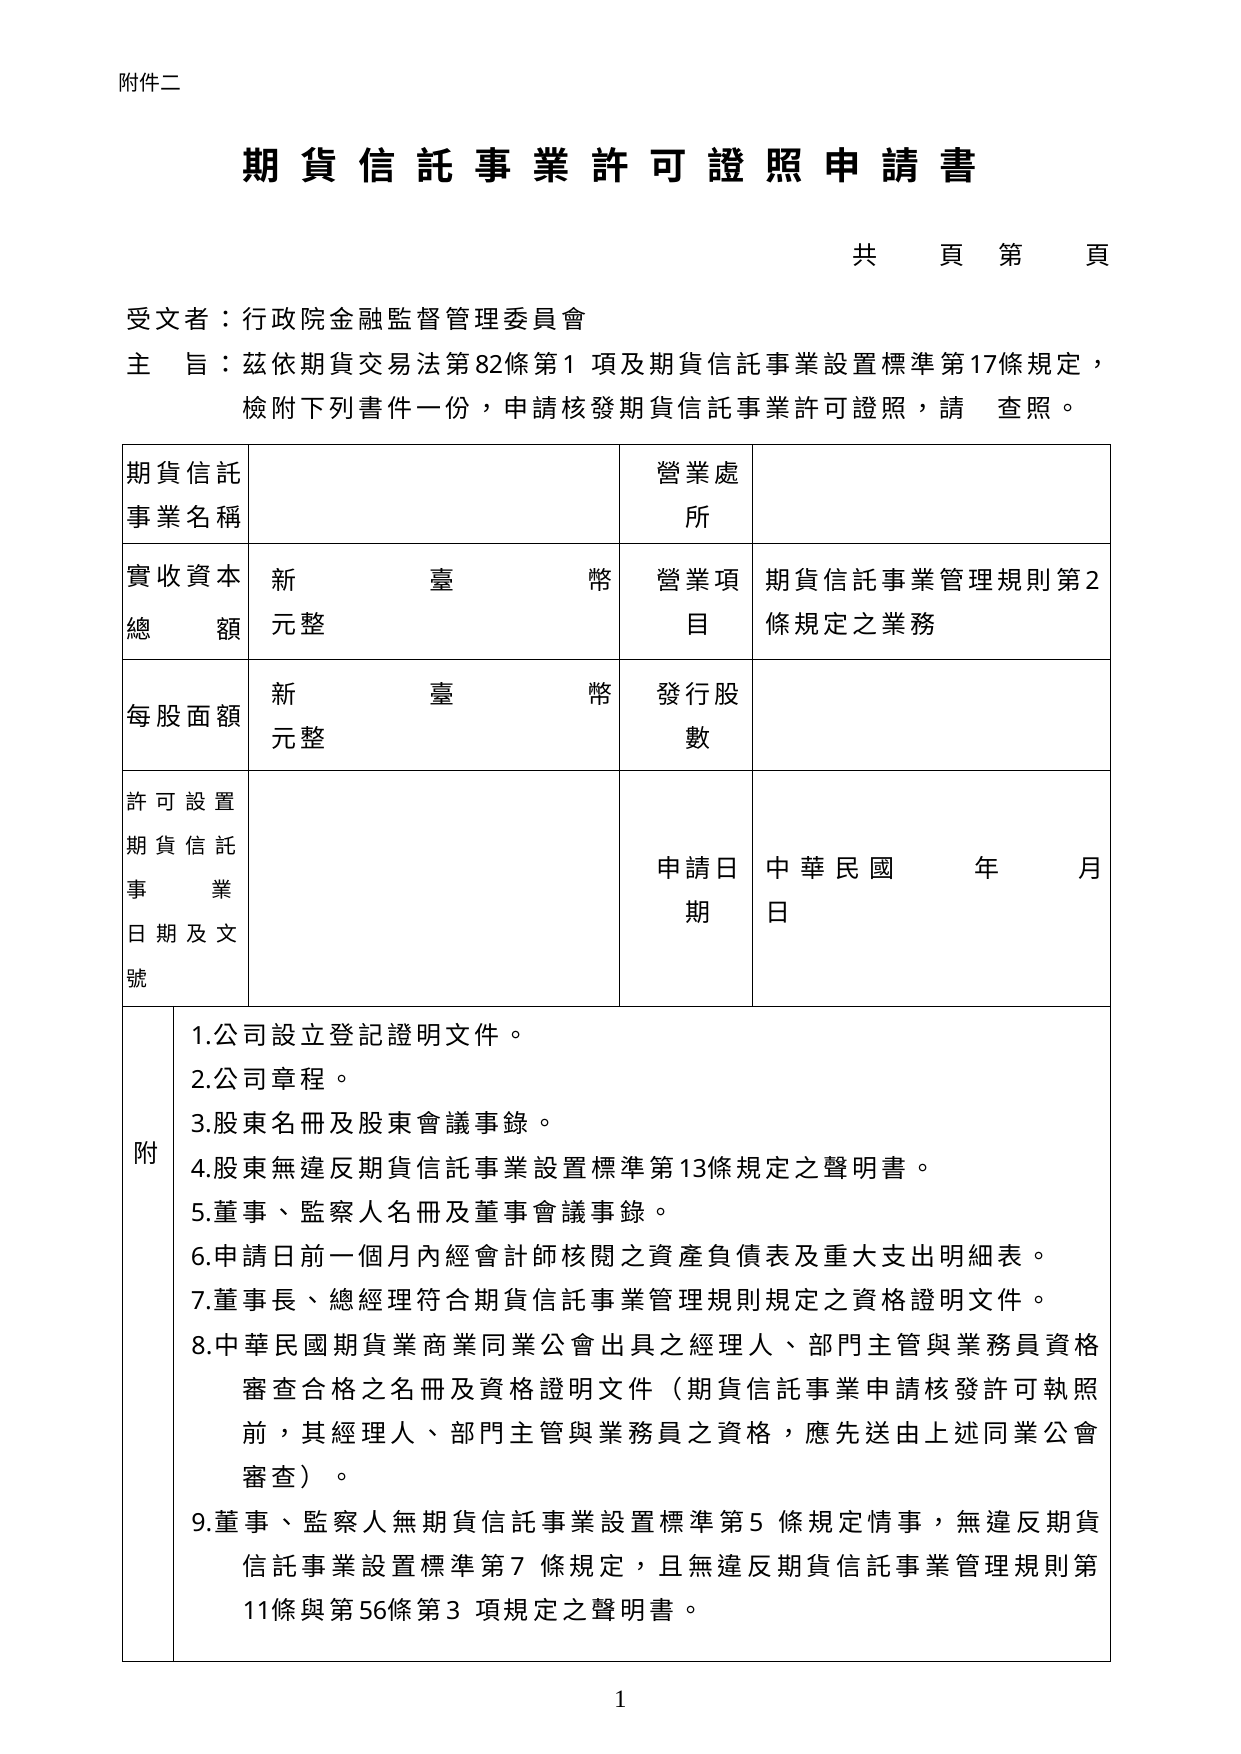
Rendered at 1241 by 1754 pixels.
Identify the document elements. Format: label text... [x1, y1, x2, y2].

table_cell 營業項目 [620, 544, 752, 659]
subtitle 共 頁 第 頁 [126, 207, 1114, 296]
subtitle 期貨信託事業許可證照申請書 [126, 119, 1114, 207]
table_cell 發行股數 [620, 660, 752, 770]
table_header [249, 445, 619, 542]
table_cell 新臺幣 元整 [249, 544, 619, 659]
table_cell 實收資本 總額 [123, 544, 248, 659]
table_header [753, 445, 1110, 542]
table_cell 許可設置 期貨信託事業 日期及文號 [123, 771, 248, 1006]
table_cell 1.公司設立登記證明文件。 2.公司章程。 3.股東名冊及股東會議事錄。 4.股東無違反期貨信託事業設置標準第13條規定之聲明書。 5.董事、監察人名冊及董事會議事錄。 6.申請日前一個月內經會計師核閱之資產負債表及重大支出明細表。 7.董事長、總經理符合期貨信託事業管理規則規定之資格證明文件。 8.中華民國期貨業商業同業公會出具之經理人、部門主管與業務員資格審查合格之名冊及資格證明文件（期貨信託事業申請核發許可執照前，其經理人、部門主管與業務員之資格，應先送由上述同業公會審查）。 9.董事、監察人無期貨信託事業設置標準第5條規定情事，無違反期貨信託事業設置標準第7條規定，且無違反期貨信託事業管理規則第11條與第56條第3項規定之聲明書。 [174, 1007, 1110, 1661]
table_cell 附 [123, 1007, 173, 1661]
subtitle 受文者：行政院金融監督管理委員會 [126, 296, 1114, 340]
text 主 旨：茲依期貨交易法第82條第1項及期貨信託事業設置標準第17條規定，檢附下列書件一份，申請核發期貨信託事業許可證照，請 查照。 [126, 340, 1114, 429]
table_cell 申請日期 [620, 771, 752, 1006]
table_header 營業處所 [620, 445, 752, 542]
table_cell 中華民國 年 月 日 [753, 771, 1110, 1006]
table_cell 新臺幣 元整 [249, 660, 619, 770]
table_cell [249, 771, 619, 1006]
table_header 期貨信託事業名稱 [123, 445, 248, 542]
table_cell 每股面額 [123, 660, 248, 770]
table_cell [753, 660, 1110, 770]
table_cell 期貨信託事業管理規則第2條規定之業務 [753, 544, 1110, 659]
